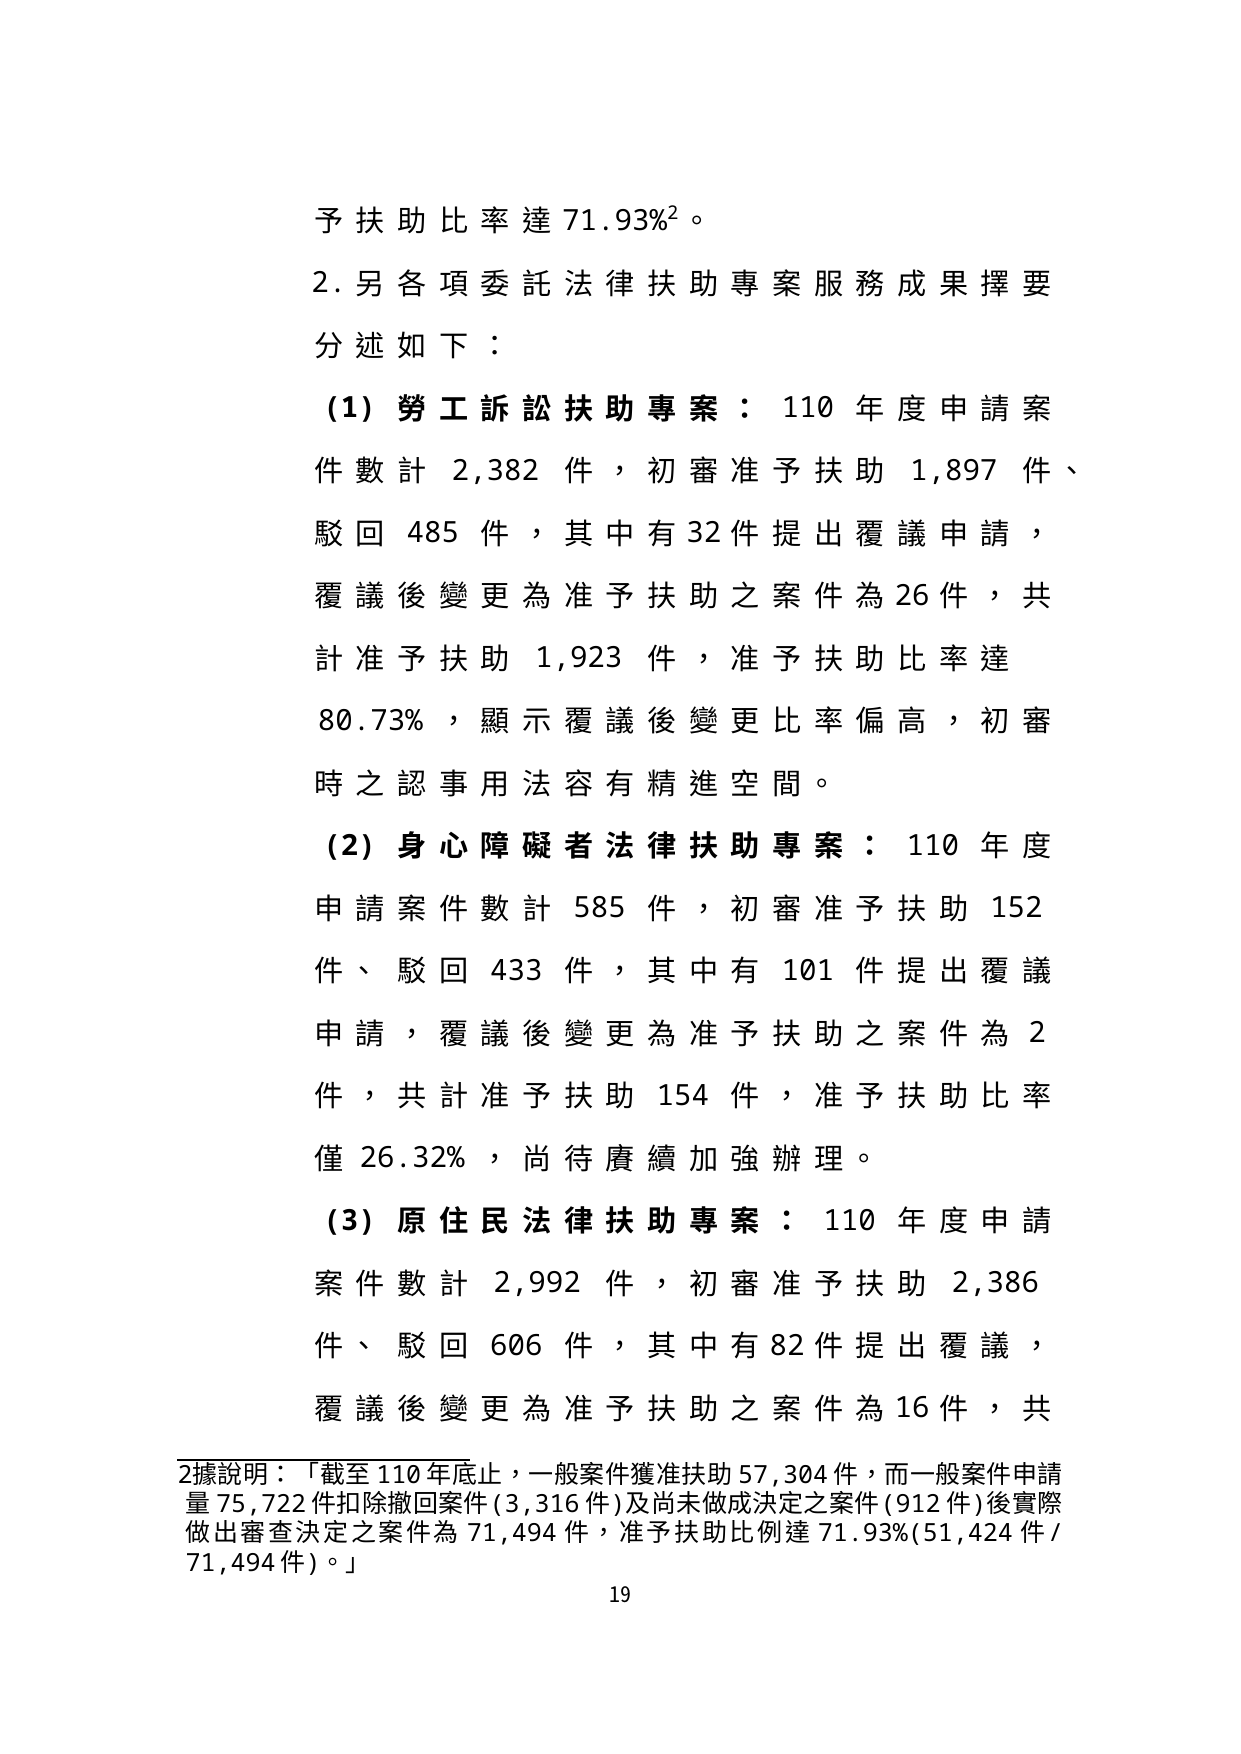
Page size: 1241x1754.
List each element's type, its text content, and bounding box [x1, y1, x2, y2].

text (1)勞工訴訟扶助專案：110年度申請案件數計2,382件，初審准予扶助1,897件、駁回485件，其中有32件提出覆議申請，覆議後變更為准予扶助之案件為26件，共計准予扶助1,923件，准予扶助比率達80.73%，顯示覆議後變更比率偏高，初審時之認事用法容有精進空間。 [271, 365, 1058, 802]
text 據說明：「截至110年底止，一般案件獲准扶助57,304件，而一般案件申請量75,722件扣除撤回案件(3,316件)及尚未做成決定之案件(912件)後實際做出審查決定之案件為71,494件，准予扶助比例達71.93%(51,424件/71,494件)。」 [177, 1460, 1063, 1577]
text 2.另各項委託法律扶助專案服務成果擇要分述如下： [271, 240, 1058, 365]
text (3)原住民法律扶助專案：110年度申請案件數計2,992件，初審准予扶助2,386件、駁回606件，其中有82件提出覆議，覆議後變更為准予扶助之案件為16件，共 [271, 1177, 1058, 1427]
text (2)身心障礙者法律扶助專案：110年度申請案件數計585件，初審准予扶助152件、駁回433件，其中有101件提出覆議申請，覆議後變更為准予扶助之案件為2件，共計准予扶助154件，准予扶助比率僅26.32%，尚待賡續加強辦理。 [271, 802, 1058, 1177]
text 1.法扶基金會110年度一般案件申請量(不包含法律諮詢服務)為7萬5,722件，分會審查委員決定(下稱初審)准予扶助5萬692件、駁回2萬802件，其中有3,382件提出覆議申請，占駁回案件之16.26%，覆議後變更為准予扶助之案件為732件，共計准予扶助5萬1,424件，准予扶助比率達71.93%。 [271, 177, 1058, 240]
